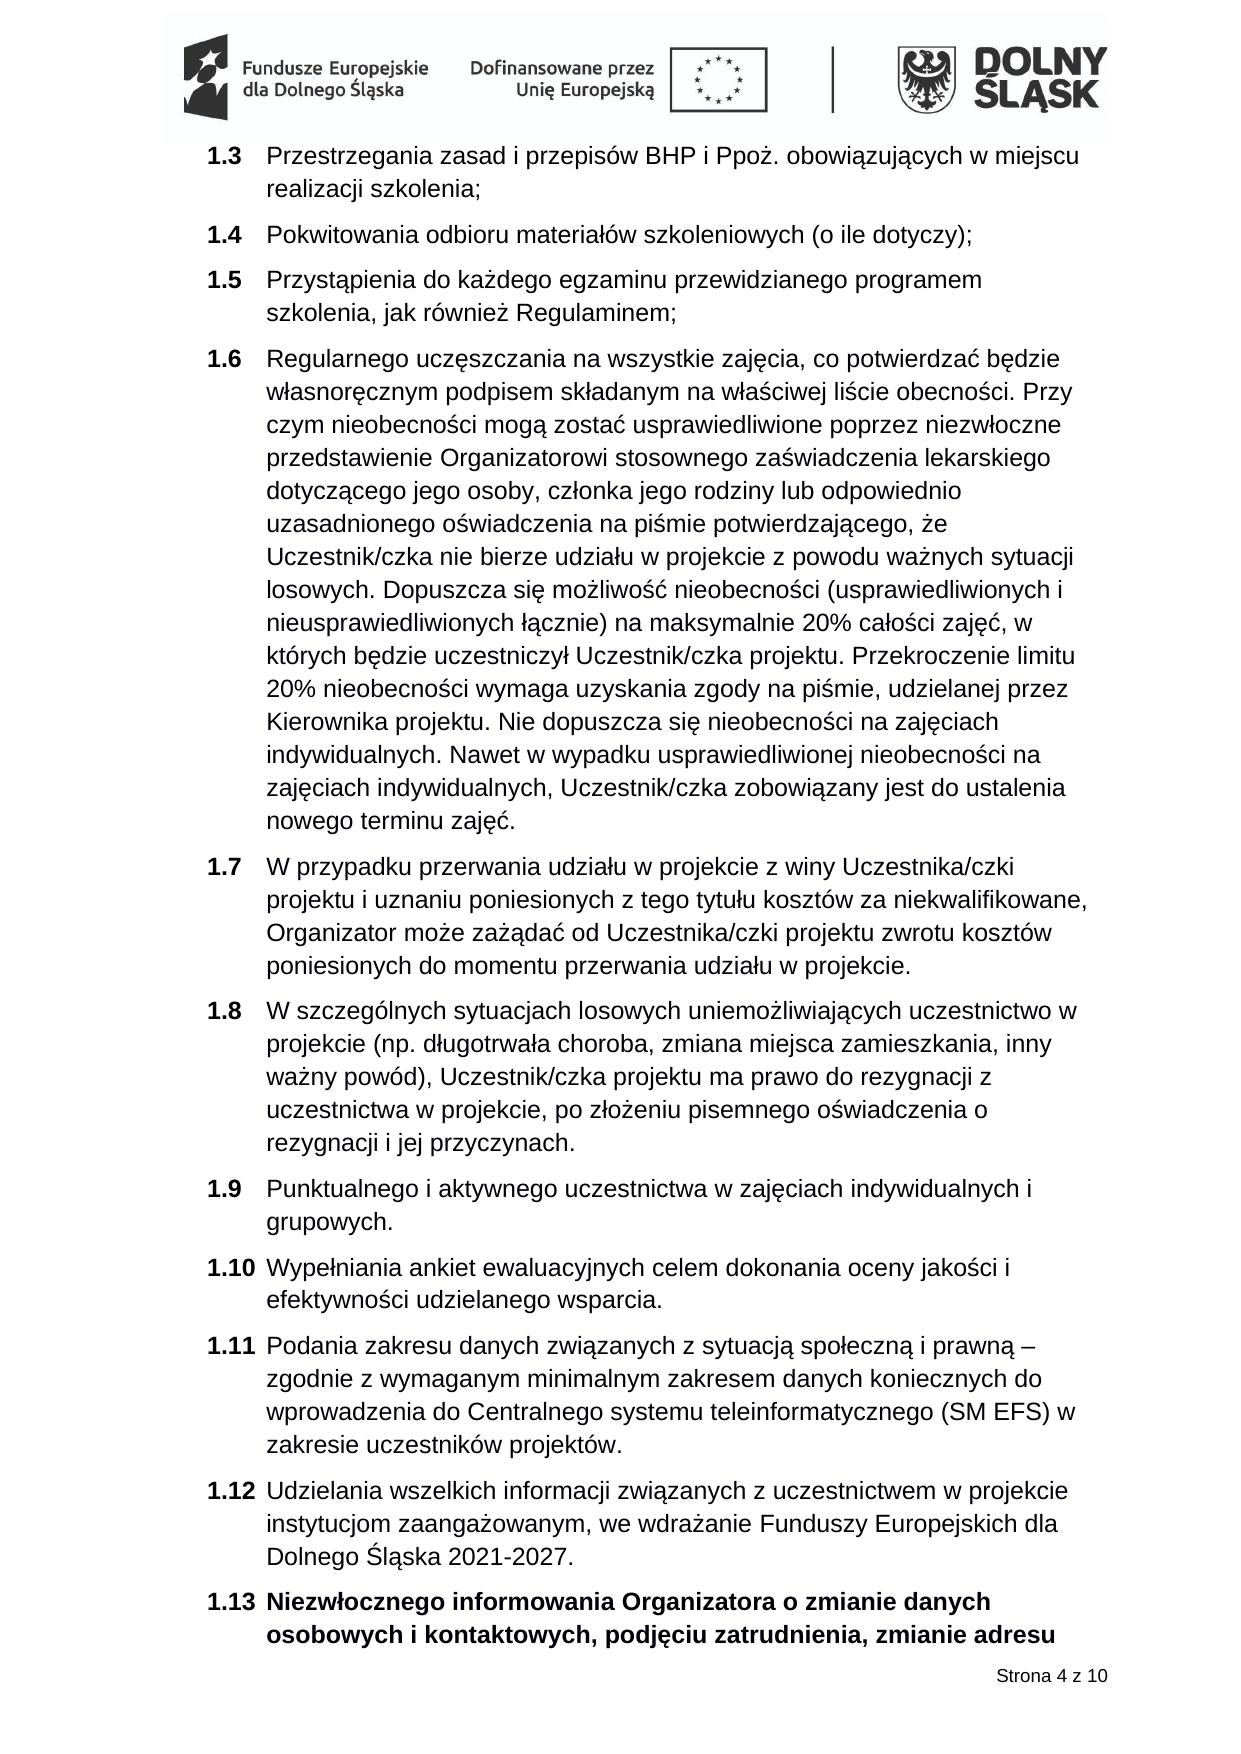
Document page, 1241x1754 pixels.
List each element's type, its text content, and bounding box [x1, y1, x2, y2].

list Wypełniania ankiet ewaluacyjnych celem dokonania oceny jakości i efektywności udzielanego wsparcia. [207, 1252, 1095, 1314]
list Niezwłocznego informowania Organizatora o zmianie danych osobowych i kontaktowych, podjęciu zatrudnienia, zmianie adresu [207, 1587, 1095, 1649]
list W przypadku przerwania udziału w projekcie z winy Uczestnika/czki projektu i uznaniu poniesionych z tego tytułu kosztów za niekwalifikowane, Organizator może zażądać od Uczestnika/czki projektu zwrotu kosztów poniesionych do momentu przerwania udziału w projekcie. [207, 852, 1095, 979]
list Przystąpienia do każdego egzaminu przewidzianego programem szkolenia, jak również Regulaminem; [207, 265, 1095, 327]
list W szczególnych sytuacjach losowych uniemożliwiających uczestnictwo w projekcie (np. długotrwała choroba, zmiana miejsca zamieszkania, inny ważny powód), Uczestnik/czka projektu ma prawo do rezygnacji z uczestnictwa w projekcie, po złożeniu pisemnego oświadczenia o rezygnacji i jej przyczynach. [207, 996, 1095, 1157]
list Podania zakresu danych związanych z sytuacją społeczną i prawną – zgodnie z wymaganym minimalnym zakresem danych koniecznych do wprowadzenia do Centralnego systemu teleinformatycznego (SM EFS) w zakresie uczestników projektów. [207, 1331, 1095, 1459]
list Przestrzegania zasad i przepisów BHP i Ppoż. obowiązujących w miejscu realizacji szkolenia; [207, 142, 1095, 203]
list Punktualnego i aktywnego uczestnictwa w zajęciach indywidualnych i grupowych. [207, 1174, 1137, 1236]
list Pokwitowania odbioru materiałów szkoleniowych (o ile dotyczy); [207, 220, 1095, 249]
list Udzielania wszelkich informacji związanych z uczestnictwem w projekcie instytucjom zaangażowanym, we wdrażanie Funduszy Europejskich dla Dolnego Śląska 2021-2027. [207, 1476, 1095, 1570]
list Regularnego uczęszczania na wszystkie zajęcia, co potwierdzać będzie własnoręcznym podpisem składanym na właściwej liście obecności. Przy czym nieobecności mogą zostać usprawiedliwione poprzez niezwłoczne przedstawienie Organizatorowi stosownego zaświadczenia lekarskiego dotyczącego jego osoby, członka jego rodziny lub odpowiednio uzasadnionego oświadczenia na piśmie potwierdzającego, że Uczestnik/czka nie bierze udziału w projekcie z powodu ważnych sytuacji losowych. Dopuszcza się możliwość nieobecności (usprawiedliwionych i nieusprawiedliwionych łącznie) na maksymalnie 20% całości zajęć, w których będzie uczestniczył Uczestnik/czka projektu. Przekroczenie limitu 20% nieobecności wymaga uzyskania zgody na piśmie, udzielanej przez Kierownika projektu. Nie dopuszcza się nieobecności na zajęciach indywidualnych. Nawet w wypadku usprawiedliwionej nieobecności na zajęciach indywidualnych, Uczestnik/czka zobowiązany jest do ustalenia nowego terminu zajęć. [207, 344, 1095, 835]
